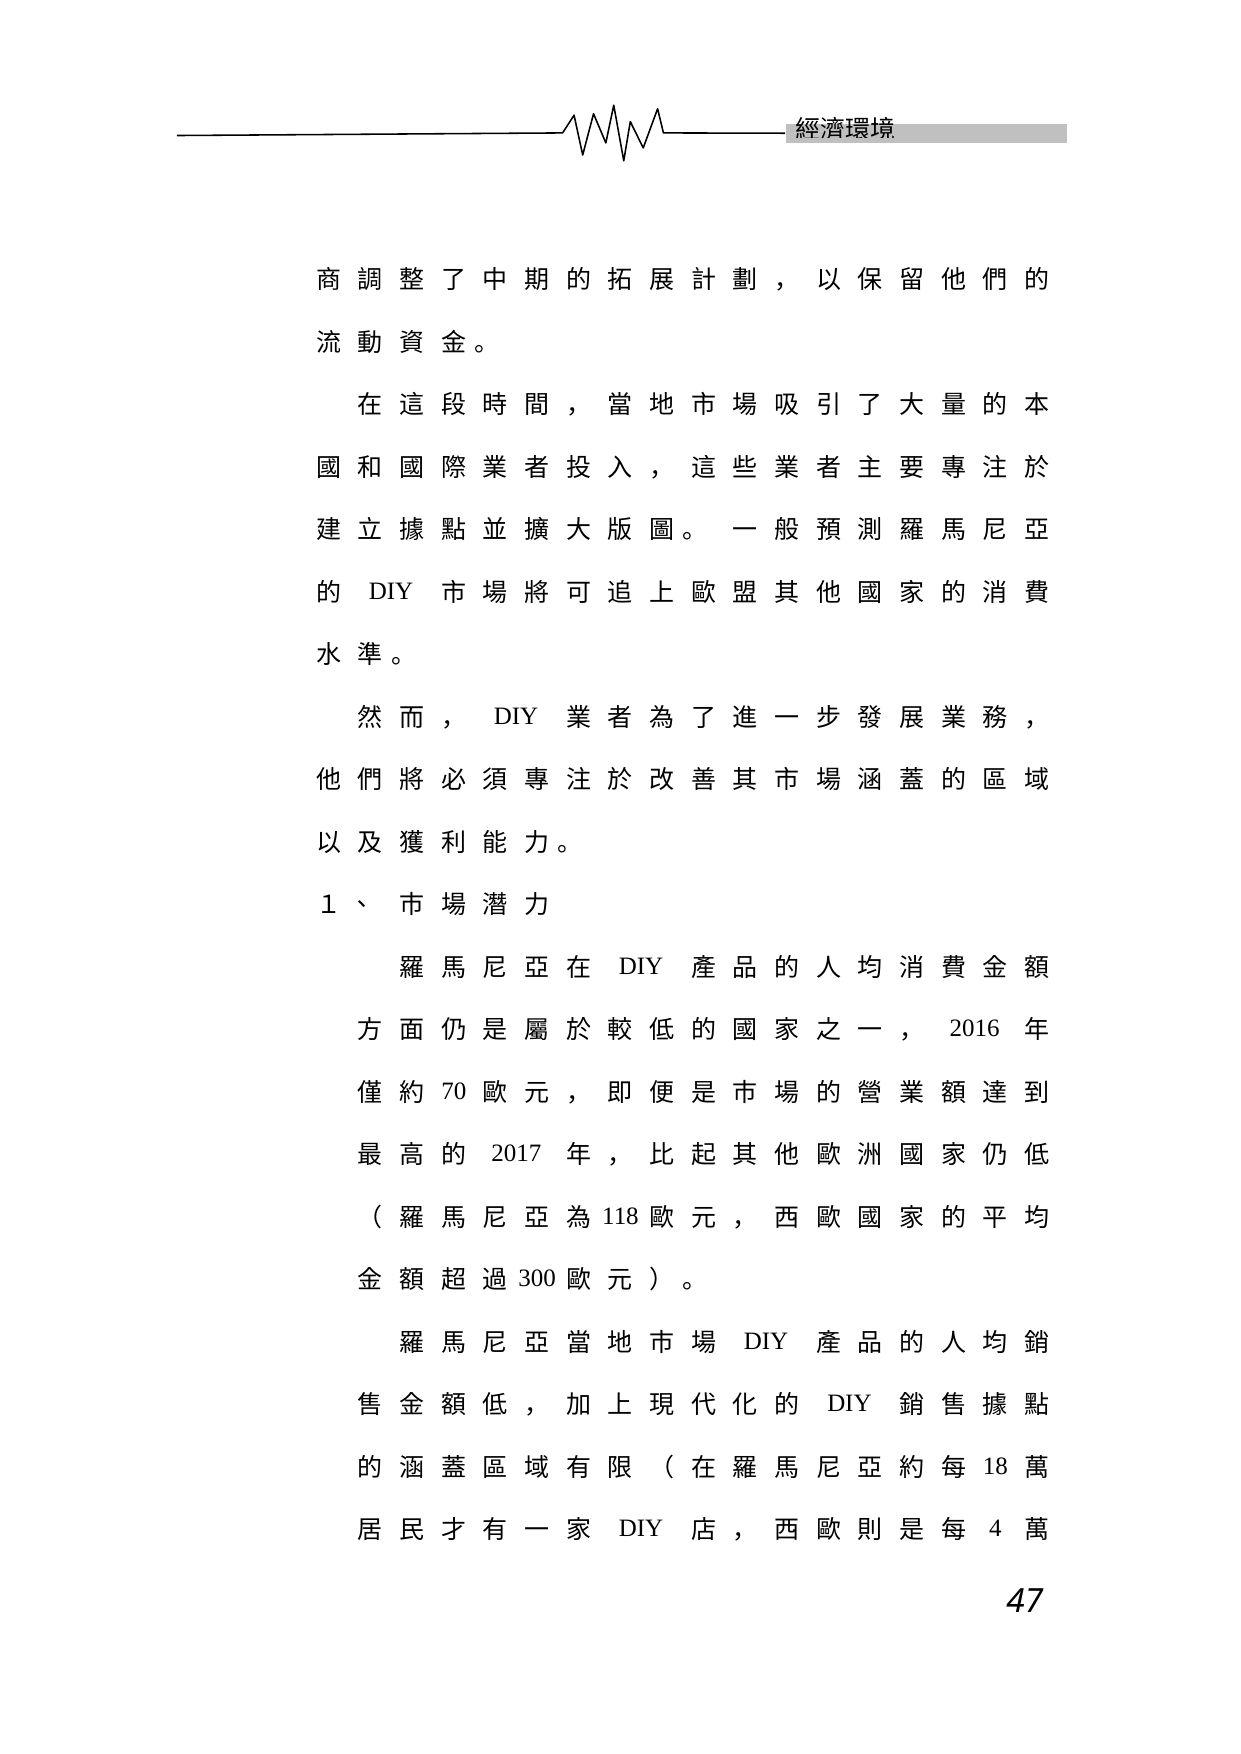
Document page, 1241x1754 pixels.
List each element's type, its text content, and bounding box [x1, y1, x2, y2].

text 在這段時間，當地市場吸引了大量的本國和國際業者投入，這些業者主要專注於建立據點並擴大版圖。一般預測羅馬尼亞的DIY市場將可追上歐盟其他國家的消費水準。 [281, 361, 1058, 674]
text 然而，DIY業者為了進一步發展業務，他們將必須專注於改善其市場涵蓋的區域以及獲利能力。 [281, 674, 1058, 861]
text 商調整了中期的拓展計劃，以保留他們的流動資金。 [281, 236, 1058, 361]
text 羅馬尼亞在DIY產品的人均消費金額方面仍是屬於較低的國家之一，2016年僅約70歐元，即便是市場的營業額達到最高的2017年，比起其他歐洲國家仍低（羅馬尼亞為118歐元，西歐國家的平均金額超過300歐元）。 [330, 924, 1058, 1299]
text 羅馬尼亞當地市場DIY產品的人均銷售金額低，加上現代化的DIY銷售據點的涵蓋區域有限（在羅馬尼亞約每18萬居民才有一家DIY店，西歐則是每4萬 [330, 1299, 1058, 1549]
text １、市場潛力 [281, 861, 1058, 924]
